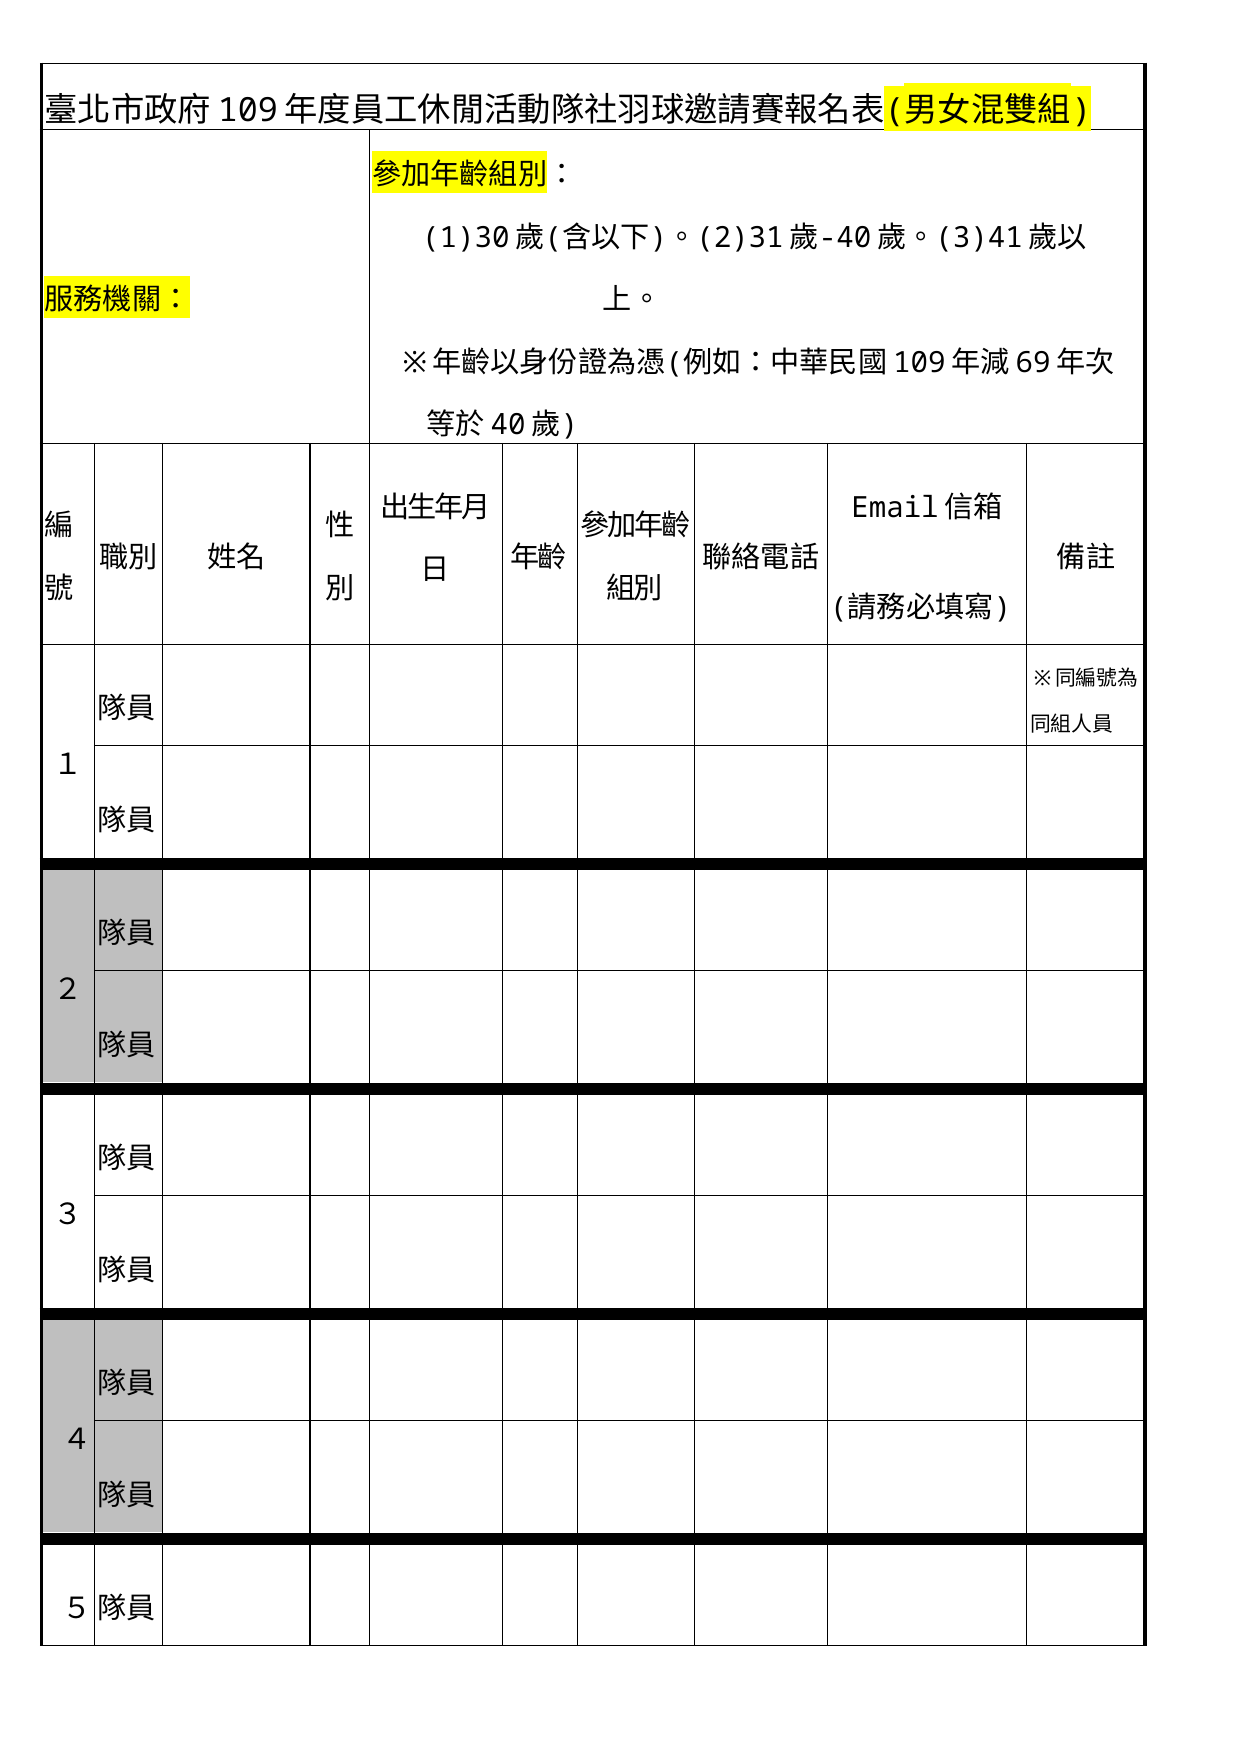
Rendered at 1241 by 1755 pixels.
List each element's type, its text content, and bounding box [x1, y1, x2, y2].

table_cell [1027, 870, 1143, 970]
table_cell [370, 1545, 502, 1645]
table_cell [1027, 971, 1143, 1082]
table_cell [503, 1320, 577, 1420]
table_cell [311, 870, 369, 970]
table_header 臺北市政府109年度員工休閒活動隊社羽球邀請賽報名表(男女混雙組) [43, 64, 1143, 129]
table_cell [370, 645, 502, 745]
table_cell 年齡 [503, 444, 577, 644]
table_cell [695, 1095, 827, 1195]
table_cell [503, 870, 577, 970]
table_cell [311, 1095, 369, 1195]
table_cell [695, 645, 827, 745]
table_cell [828, 971, 1026, 1082]
table_cell [828, 1545, 1026, 1645]
table_cell 服務機關： [43, 130, 369, 443]
table_cell [163, 746, 309, 857]
table_cell 隊員 [95, 1095, 162, 1195]
table_cell [163, 1095, 309, 1195]
table_cell [163, 1196, 309, 1307]
table_cell [578, 1421, 694, 1532]
table_cell 隊員 [95, 1196, 162, 1307]
table_cell [503, 1545, 577, 1645]
table_cell [578, 1095, 694, 1195]
table_cell 聯絡電話 [695, 444, 827, 644]
table_cell 隊員 [95, 645, 162, 745]
table_cell [503, 746, 577, 857]
table_cell [828, 1095, 1026, 1195]
table_cell ※同編號為同組人員 [1027, 645, 1143, 745]
table_cell [695, 746, 827, 857]
table_cell ４ [43, 1320, 94, 1532]
table_cell [1027, 746, 1143, 857]
table_cell [163, 870, 309, 970]
table_cell [311, 1545, 369, 1645]
table_cell 參加年齡組別： (1)30歲(含以下)。(2)31歲-40歲。(3)41歲以上。 ※年齡以身份證為憑(例如：中華民國109年減69年次等於40歲) [370, 130, 1143, 443]
table_cell 姓名 [163, 444, 309, 644]
table_cell 性別 [311, 444, 369, 644]
table_cell 備註 [1027, 444, 1143, 644]
table_cell [1027, 1320, 1143, 1420]
table_cell [503, 645, 577, 745]
table_cell [370, 971, 502, 1082]
table_cell [695, 971, 827, 1082]
table_cell 編號 [43, 444, 94, 644]
table_cell [311, 1421, 369, 1532]
table_cell [311, 645, 369, 745]
table_cell [828, 746, 1026, 857]
table_cell 參加年齡組別 [578, 444, 694, 644]
table_cell [695, 1196, 827, 1307]
table_cell [695, 1421, 827, 1532]
table_cell [370, 746, 502, 857]
table_cell 隊員 [95, 1545, 162, 1645]
table_cell [163, 645, 309, 745]
table_cell [370, 1320, 502, 1420]
table_cell 隊員 [95, 746, 162, 857]
table_cell [1027, 1095, 1143, 1195]
table_cell [828, 1196, 1026, 1307]
table_cell [578, 1320, 694, 1420]
table_cell [1027, 1421, 1143, 1532]
table_cell [828, 870, 1026, 970]
table_cell [1027, 1545, 1143, 1645]
table_cell [163, 1545, 309, 1645]
table_cell 隊員 [95, 1421, 162, 1532]
table_cell ５ [43, 1545, 94, 1645]
table_cell [163, 971, 309, 1082]
table_cell [370, 870, 502, 970]
table_cell [828, 1421, 1026, 1532]
table_cell [578, 1545, 694, 1645]
table_cell 隊員 [95, 1320, 162, 1420]
table_cell [163, 1320, 309, 1420]
table_cell 隊員 [95, 870, 162, 970]
table_cell [578, 1196, 694, 1307]
table_cell [370, 1196, 502, 1307]
table_cell [163, 1421, 309, 1532]
table_cell [695, 1545, 827, 1645]
table_cell [311, 1196, 369, 1307]
table_cell [503, 1196, 577, 1307]
table_cell [311, 1320, 369, 1420]
table_cell [311, 971, 369, 1082]
table_cell 隊員 [95, 971, 162, 1082]
table_cell [578, 746, 694, 857]
table_cell 出生年月日 [370, 444, 502, 644]
table_cell [370, 1095, 502, 1195]
table_cell [828, 1320, 1026, 1420]
table_cell [1027, 1196, 1143, 1307]
table_cell [503, 971, 577, 1082]
table_cell [311, 746, 369, 857]
table_cell [503, 1421, 577, 1532]
table_cell ３ [43, 1095, 94, 1307]
table_cell ２ [43, 870, 94, 1082]
table_cell [370, 1421, 502, 1532]
table_cell [578, 971, 694, 1082]
table_cell [695, 1320, 827, 1420]
table_cell [578, 870, 694, 970]
table_cell [503, 1095, 577, 1195]
table_cell Email信箱 (請務必填寫) [828, 444, 1026, 644]
table_cell 職別 [95, 444, 162, 644]
table_cell [828, 645, 1026, 745]
table_cell １ [43, 645, 94, 857]
table_cell [578, 645, 694, 745]
table_cell [695, 870, 827, 970]
